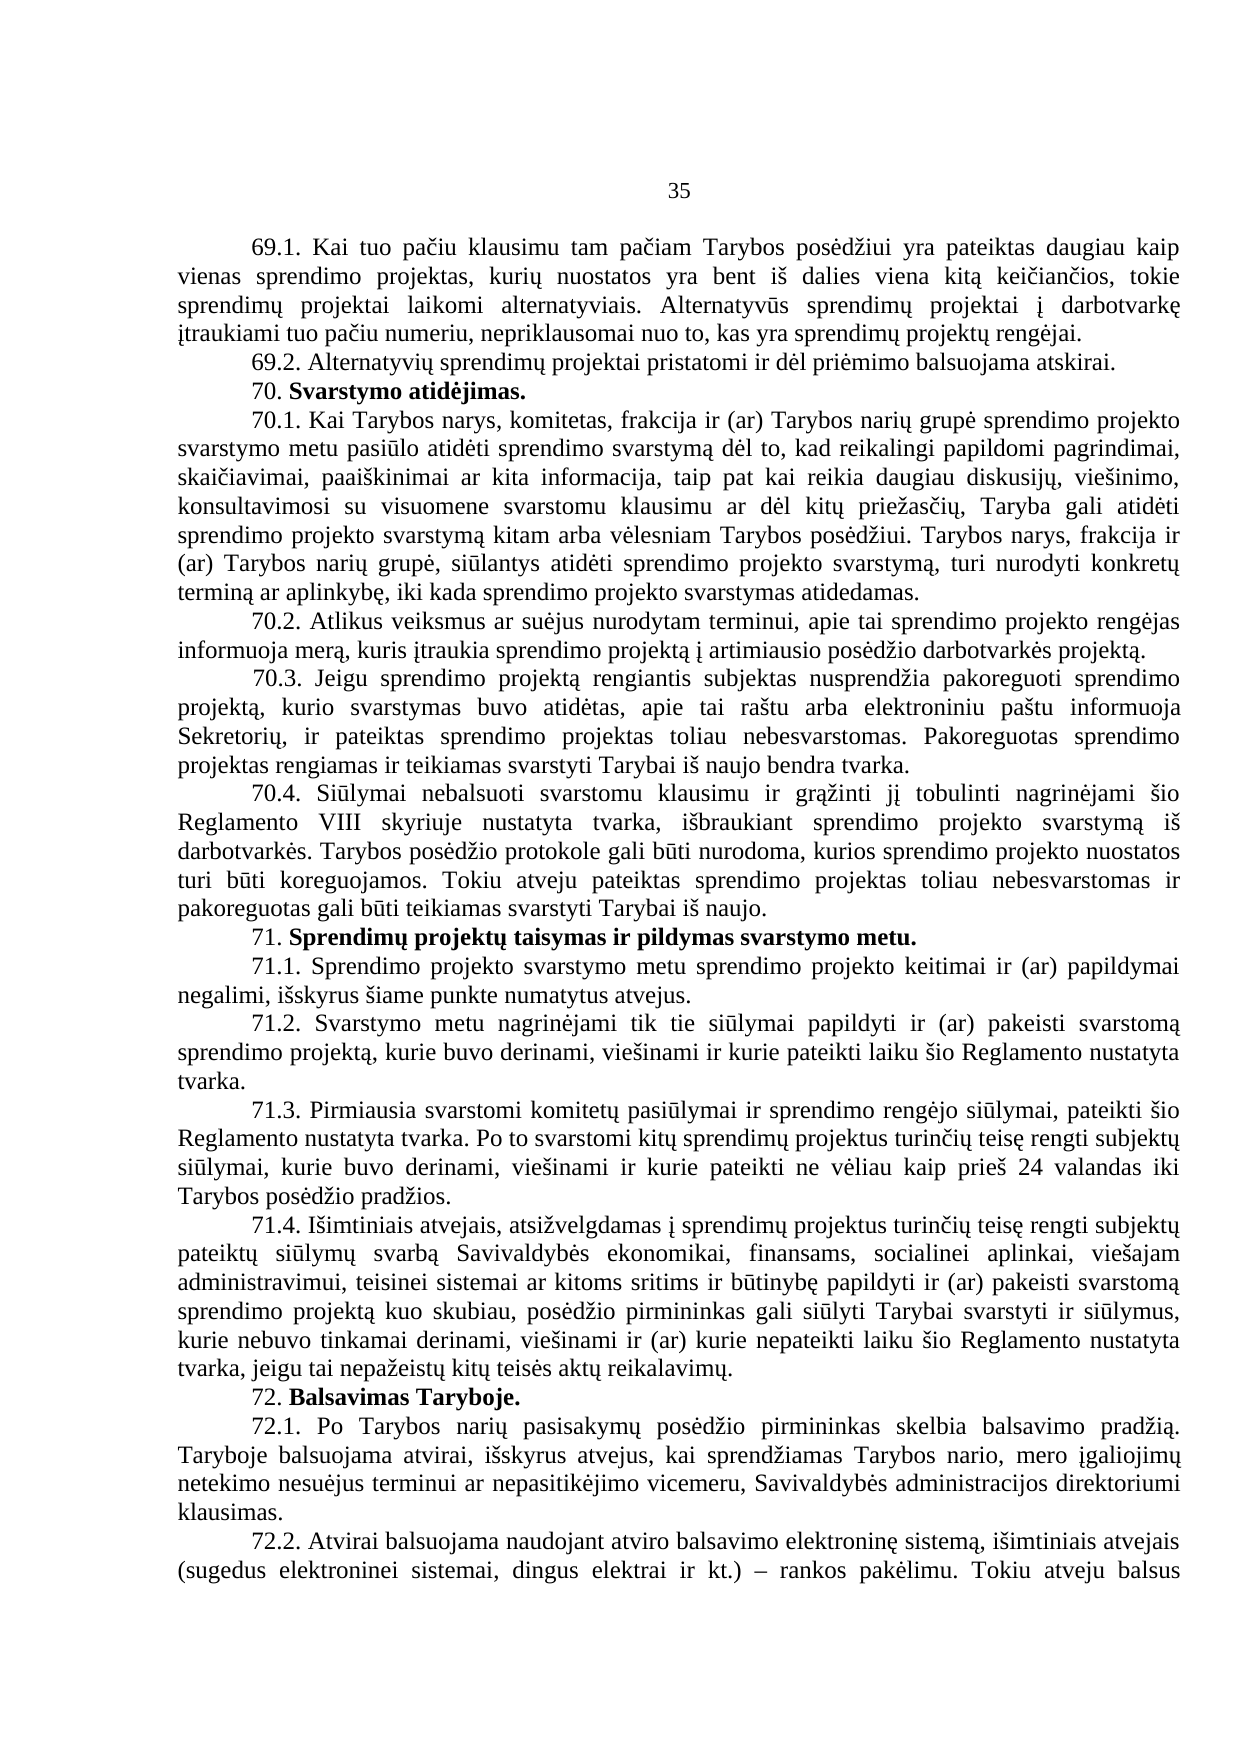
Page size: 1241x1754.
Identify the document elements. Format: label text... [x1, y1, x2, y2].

text 71.1. Sprendimo projekto svarstymo metu sprendimo projekto keitimai ir (ar) papildymai negalimi, išskyrus šiame punkte numatytus atvejus. [177, 951, 1181, 1008]
text 71.4. Išimtiniais atvejais, atsižvelgdamas į sprendimų projektus turinčių teisę rengti subjektų pateiktų siūlymų svarbą Savivaldybės ekonomikai, finansams, socialinei aplinkai, viešajam administravimui, teisinei sistemai ar kitoms sritims ir būtinybę papildyti ir (ar) pakeisti svarstomą sprendimo projektą kuo skubiau, posėdžio pirmininkas gali siūlyti Tarybai svarstyti ir siūlymus, kurie nebuvo tinkamai derinami, viešinami ir (ar) kurie nepateikti laiku šio Reglamento nustatyta tvarka, jeigu tai nepažeistų kitų teisės aktų reikalavimų. [177, 1210, 1181, 1382]
text 71. Sprendimų projektų taisymas ir pildymas svarstymo metu. [177, 922, 1181, 951]
text 70.3. Jeigu sprendimo projektą rengiantis subjektas nusprendžia pakoreguoti sprendimo projektą, kurio svarstymas buvo atidėtas, apie tai raštu arba elektroniniu paštu informuoja Sekretorių, ir pateiktas sprendimo projektas toliau nebesvarstomas. Pakoreguotas sprendimo projektas rengiamas ir teikiamas svarstyti Tarybai iš naujo bendra tvarka. [177, 663, 1181, 778]
text 70. Svarstymo atidėjimas. [177, 376, 1181, 405]
text 69.2. Alternatyvių sprendimų projektai pristatomi ir dėl priėmimo balsuojama atskirai. [177, 347, 1181, 376]
text 70.4. Siūlymai nebalsuoti svarstomu klausimu ir grąžinti jį tobulinti nagrinėjami šio Reglamento VIII skyriuje nustatyta tvarka, išbraukiant sprendimo projekto svarstymą iš darbotvarkės. Tarybos posėdžio protokole gali būti nurodoma, kurios sprendimo projekto nuostatos turi būti koreguojamos. Tokiu atveju pateiktas sprendimo projektas toliau nebesvarstomas ir pakoreguotas gali būti teikiamas svarstyti Tarybai iš naujo. [177, 778, 1181, 922]
text 72. Balsavimas Taryboje. [177, 1382, 1181, 1411]
text 70.1. Kai Tarybos narys, komitetas, frakcija ir (ar) Tarybos narių grupė sprendimo projekto svarstymo metu pasiūlo atidėti sprendimo svarstymą dėl to, kad reikalingi papildomi pagrindimai, skaičiavimai, paaiškinimai ar kita informacija, taip pat kai reikia daugiau diskusijų, viešinimo, konsultavimosi su visuomene svarstomu klausimu ar dėl kitų priežasčių, Taryba gali atidėti sprendimo projekto svarstymą kitam arba vėlesniam Tarybos posėdžiui. Tarybos narys, frakcija ir (ar) Tarybos narių grupė, siūlantys atidėti sprendimo projekto svarstymą, turi nurodyti konkretų terminą ar aplinkybę, iki kada sprendimo projekto svarstymas atidedamas. [177, 405, 1181, 606]
text 72.2. Atvirai balsuojama naudojant atviro balsavimo elektroninę sistemą, išimtiniais atvejais (sugedus elektroninei sistemai, dingus elektrai ir kt.) – rankos pakėlimu. Tokiu atveju balsus [177, 1526, 1181, 1583]
text 71.2. Svarstymo metu nagrinėjami tik tie siūlymai papildyti ir (ar) pakeisti svarstomą sprendimo projektą, kurie buvo derinami, viešinami ir kurie pateikti laiku šio Reglamento nustatyta tvarka. [177, 1008, 1181, 1095]
text 72.1. Po Tarybos narių pasisakymų posėdžio pirmininkas skelbia balsavimo pradžią. Taryboje balsuojama atvirai, išskyrus atvejus, kai sprendžiamas Tarybos nario, mero įgaliojimų netekimo nesuėjus terminui ar nepasitikėjimo vicemeru, Savivaldybės administracijos direktoriumi klausimas. [177, 1411, 1181, 1526]
text 70.2. Atlikus veiksmus ar suėjus nurodytam terminui, apie tai sprendimo projekto rengėjas informuoja merą, kuris įtraukia sprendimo projektą į artimiausio posėdžio darbotvarkės projektą. [177, 606, 1181, 663]
text 71.3. Pirmiausia svarstomi komitetų pasiūlymai ir sprendimo rengėjo siūlymai, pateikti šio Reglamento nustatyta tvarka. Po to svarstomi kitų sprendimų projektus turinčių teisę rengti subjektų siūlymai, kurie buvo derinami, viešinami ir kurie pateikti ne vėliau kaip prieš 24 valandas iki Tarybos posėdžio pradžios. [177, 1095, 1181, 1210]
text 69.1. Kai tuo pačiu klausimu tam pačiam Tarybos posėdžiui yra pateiktas daugiau kaip vienas sprendimo projektas, kurių nuostatos yra bent iš dalies viena kitą keičiančios, tokie sprendimų projektai laikomi alternatyviais. Alternatyvūs sprendimų projektai į darbotvarkę įtraukiami tuo pačiu numeriu, nepriklausomai nuo to, kas yra sprendimų projektų rengėjai. [177, 232, 1181, 347]
